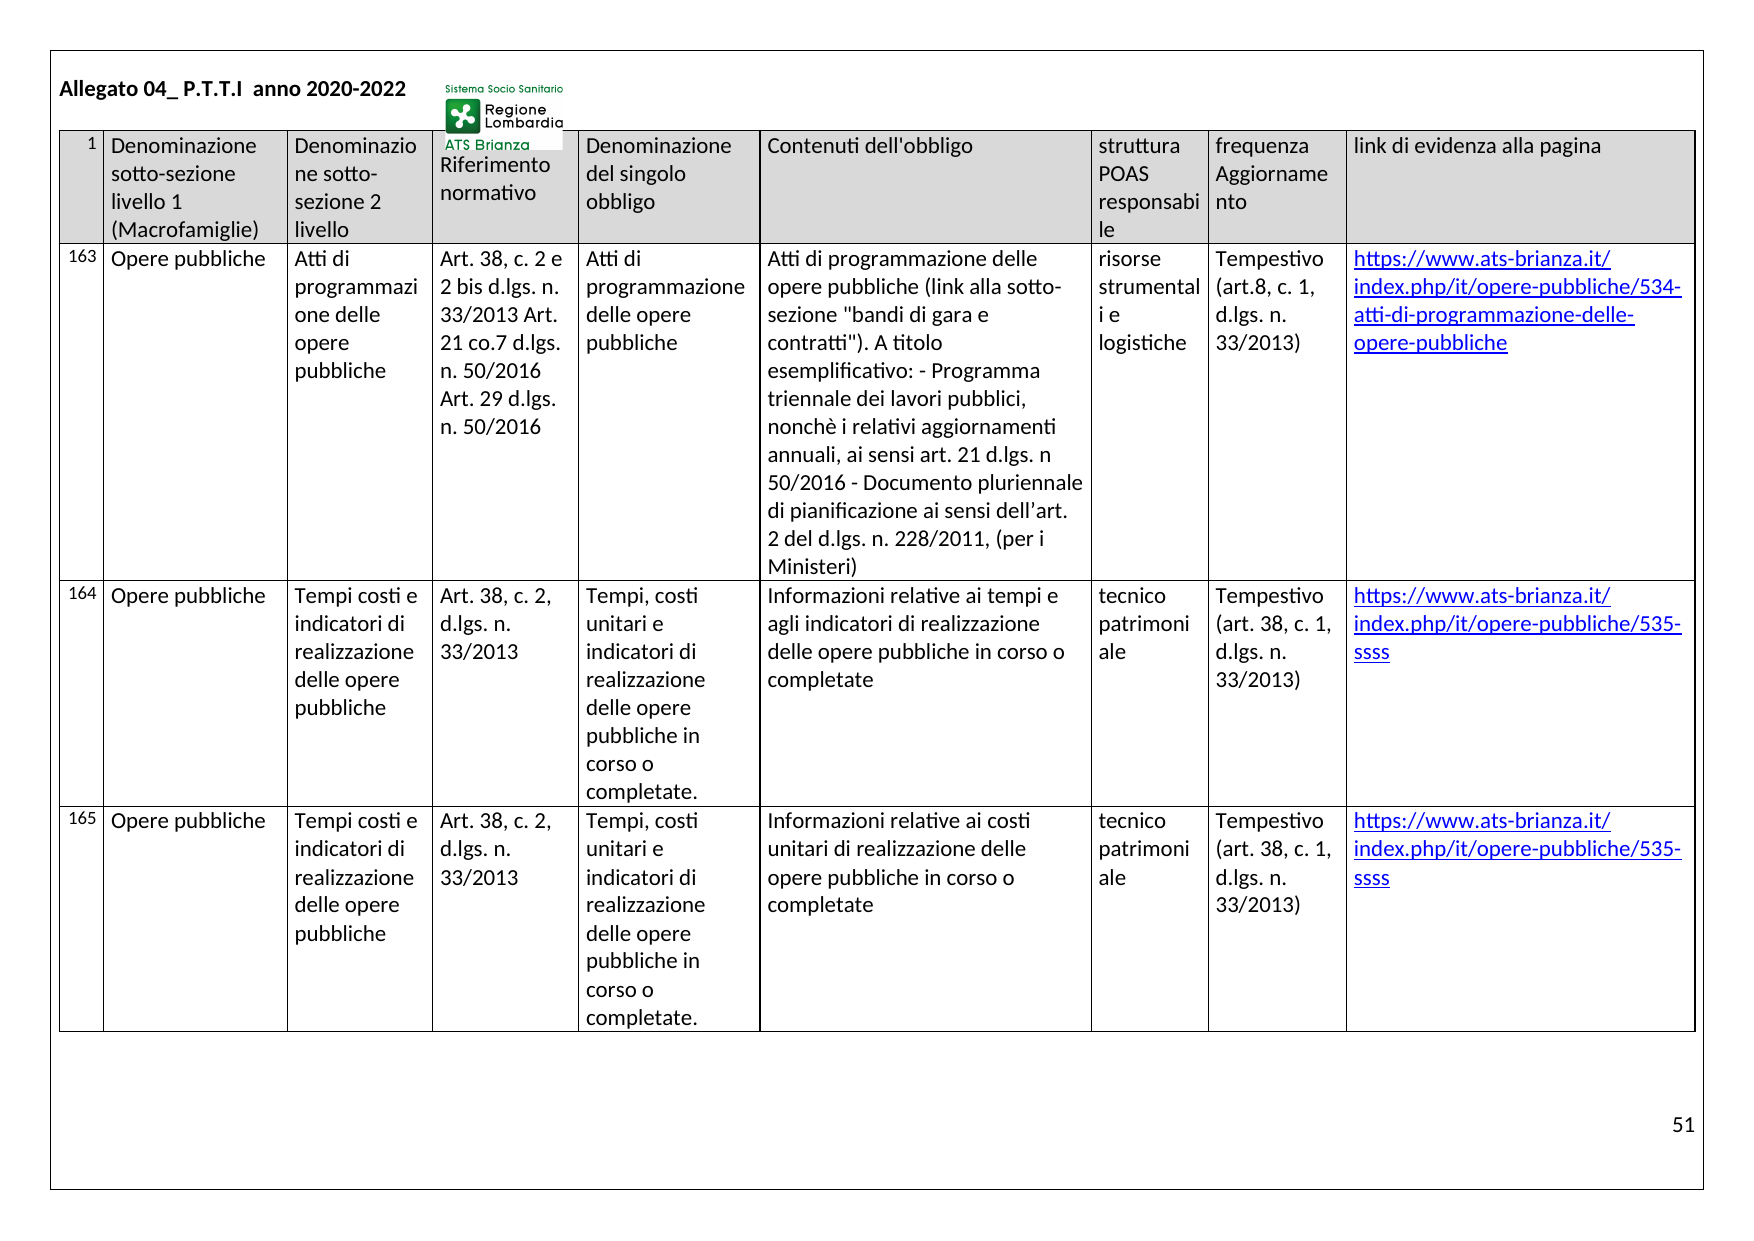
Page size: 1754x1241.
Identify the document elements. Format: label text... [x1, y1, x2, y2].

table_cell Atti di programmazione delle opere pubbliche (link alla sotto-sezione "bandi di gara e contratti"). A titolo esemplificativo: - Programma triennale dei lavori pubblici, nonchè i relativi aggiornamenti annuali, ai sensi art. 21 d.lgs. n 50/2016 - Documento pluriennale di pianificazione ai sensi dell’art. 2 del d.lgs. n. 228/2011, (per i Ministeri) [761, 244, 1091, 580]
table_cell 163 [60, 244, 103, 580]
table_cell 165 [60, 807, 103, 1031]
table_cell https://www.ats-brianza.it/index.php/it/opere-pubbliche/534-atti-di-programmazione-delle-opere-pubbliche [1347, 244, 1694, 580]
table_header 1 [60, 131, 103, 243]
table_header Riferimento normativo [433, 131, 578, 243]
table_cell Opere pubbliche [104, 244, 287, 580]
table_cell Informazioni relative ai costi unitari di realizzazione delle opere pubbliche in corso o completate [761, 807, 1091, 1031]
table_header Denominazione del singolo obbligo [579, 131, 759, 243]
table_cell Tempi, costi unitari e indicatori di realizzazione delle opere pubbliche in corso o completate. [579, 807, 759, 1031]
table_cell https://www.ats-brianza.it/index.php/it/opere-pubbliche/535-ssss [1347, 807, 1694, 1031]
table_header link di evidenza alla pagina [1347, 131, 1694, 243]
table_cell Tempi, costi unitari e indicatori di realizzazione delle opere pubbliche in corso o completate. [579, 581, 759, 806]
table_cell Art. 38, c. 2, d.lgs. n. 33/2013 [433, 807, 578, 1031]
table_cell Opere pubbliche [104, 581, 287, 806]
table_cell Tempestivo (art. 38, c. 1, d.lgs. n. 33/2013) [1209, 807, 1346, 1031]
table_header Denominazione sotto-sezione 2 livello [288, 131, 432, 243]
table_cell 164 [60, 581, 103, 806]
table_header frequenza Aggiornamento [1209, 131, 1346, 243]
table_header struttura POAS responsabile [1092, 131, 1208, 243]
table_header Contenuti dell'obbligo [761, 131, 1091, 243]
table_cell Tempi costi e indicatori di realizzazione delle opere pubbliche [288, 581, 432, 806]
table_cell Opere pubbliche [104, 807, 287, 1031]
table_cell tecnico patrimoniale [1092, 581, 1208, 806]
table_cell Art. 38, c. 2 e 2 bis d.lgs. n. 33/2013 Art. 21 co.7 d.lgs. n. 50/2016 Art. 29 d.lgs. n. 50/2016 [433, 244, 578, 580]
table_cell https://www.ats-brianza.it/index.php/it/opere-pubbliche/535-ssss [1347, 581, 1694, 806]
table_header Denominazione sotto-sezione livello 1 (Macrofamiglie) [104, 131, 287, 243]
table_cell tecnico patrimoniale [1092, 807, 1208, 1031]
table_cell Informazioni relative ai tempi e agli indicatori di realizzazione delle opere pubbliche in corso o completate [761, 581, 1091, 806]
table_cell risorse strumentali e logistiche [1092, 244, 1208, 580]
table_cell Tempestivo (art.8, c. 1, d.lgs. n. 33/2013) [1209, 244, 1346, 580]
table_cell Atti di programmazione delle opere pubbliche [579, 244, 759, 580]
table_cell Atti di programmazione delle opere pubbliche [288, 244, 432, 580]
table_cell Art. 38, c. 2, d.lgs. n. 33/2013 [433, 581, 578, 806]
table_cell Tempestivo (art. 38, c. 1, d.lgs. n. 33/2013) [1209, 581, 1346, 806]
table_cell Tempi costi e indicatori di realizzazione delle opere pubbliche [288, 807, 432, 1031]
